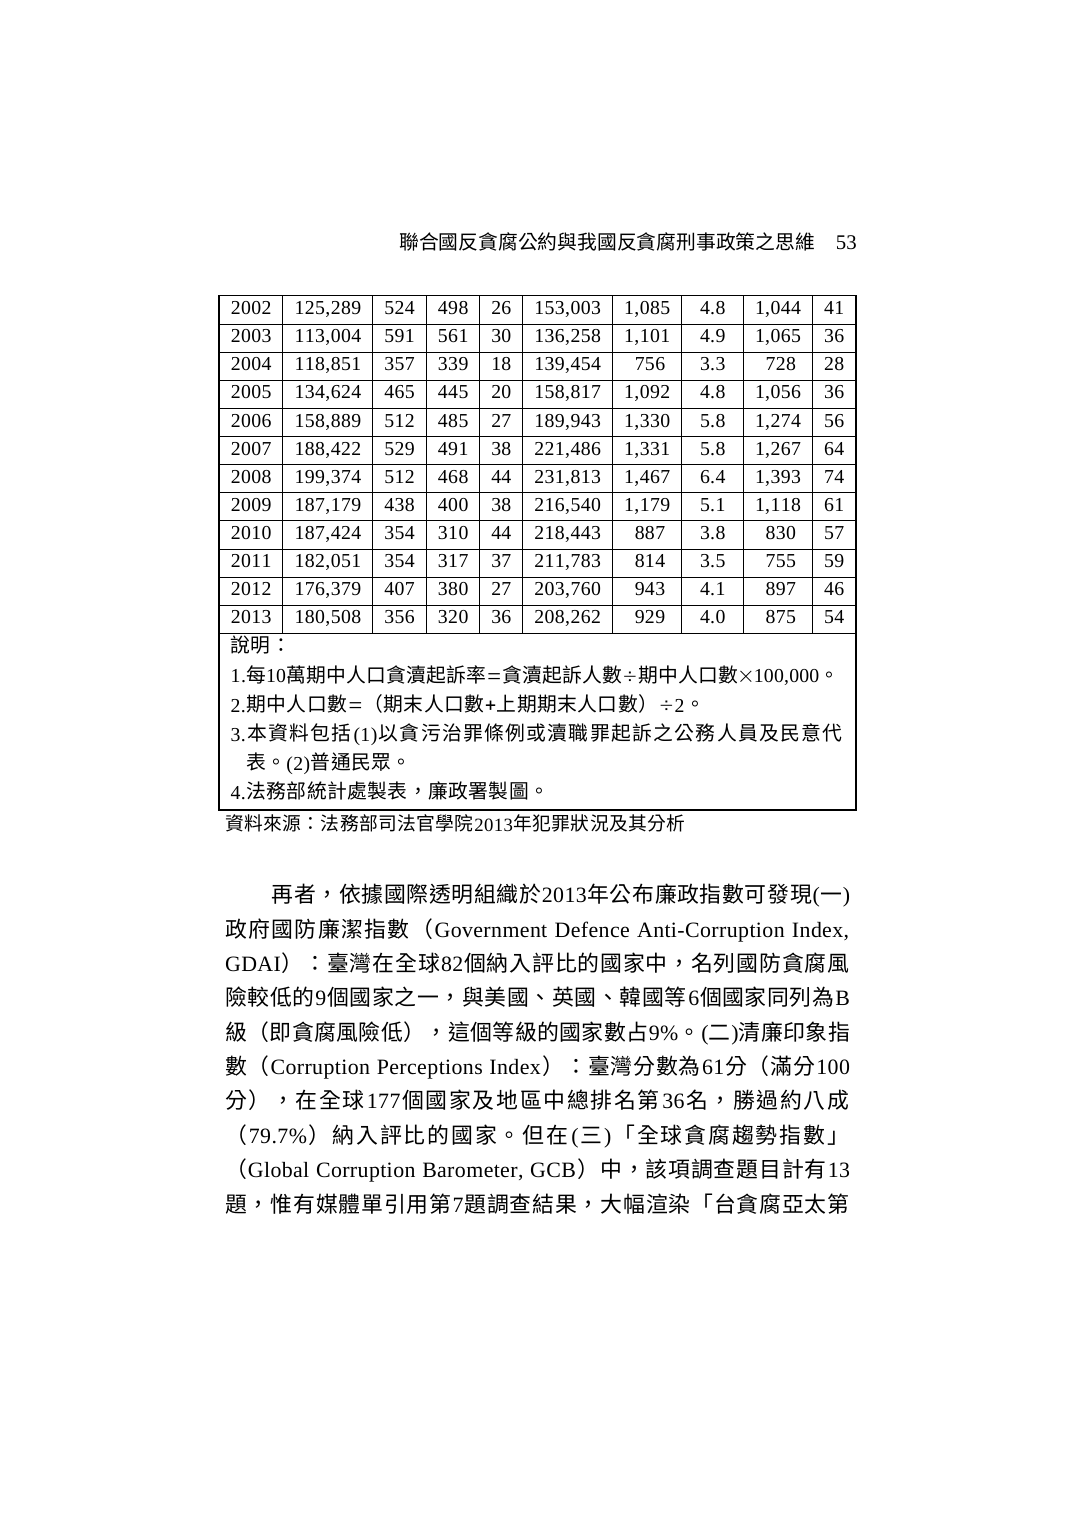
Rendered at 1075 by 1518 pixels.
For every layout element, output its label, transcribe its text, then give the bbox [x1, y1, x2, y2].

table_cell 1,267 [744, 437, 812, 464]
table_cell 221,486 [523, 437, 612, 464]
table_cell 354 [373, 521, 426, 548]
table_cell 38 [480, 493, 522, 520]
table_cell 512 [373, 465, 426, 492]
table_cell 320 [427, 606, 479, 633]
table_cell 30 [480, 325, 522, 352]
table_cell 4.9 [682, 325, 743, 352]
table_cell 1,044 [744, 296, 812, 323]
table_cell 44 [480, 521, 522, 548]
table_cell 380 [427, 578, 479, 605]
table_cell 1,056 [744, 381, 812, 408]
table_cell 561 [427, 325, 479, 352]
text 再者，依據國際透明組織於2013年公布廉政指數可發現(一)政府國防廉潔指數（Government Defence Anti-Corruption Index, GDAI）：臺灣在全球82個納入評比的國家中，名列國防貪腐風險較低的9個國家之一，與美國、英國、韓國等6個國家同列為B級（即貪腐風險低），這個等級的國家數占9%。(二)清廉印象指數（Corruption Perceptions Index）：臺灣分數為61分（滿分100分），在全球177個國家及地區中總排名第36名，勝過約八成（79.7%）納入評比的國家。但在(三)「全球貪腐趨勢指數」（Global Corruption Barometer, GCB）中，該項調查題目計有13題，惟有媒體單引用第7題調查結果，大幅渲染「台貪腐亞太第 [225, 874, 850, 1218]
table_cell 153,003 [523, 296, 612, 323]
table_cell 187,179 [283, 493, 372, 520]
table_cell 317 [427, 550, 479, 577]
table_cell 755 [744, 550, 812, 577]
table_cell 28 [813, 353, 855, 380]
table_cell 54 [813, 606, 855, 633]
table_cell 1,274 [744, 409, 812, 436]
table_cell 158,817 [523, 381, 612, 408]
table_cell 445 [427, 381, 479, 408]
table_cell 216,540 [523, 493, 612, 520]
table_cell 187,424 [283, 521, 372, 548]
table_cell 180,508 [283, 606, 372, 633]
table_cell 529 [373, 437, 426, 464]
table_cell 524 [373, 296, 426, 323]
table_cell 3.5 [682, 550, 743, 577]
table_cell 5.8 [682, 437, 743, 464]
table_cell 59 [813, 550, 855, 577]
table_cell 218,443 [523, 521, 612, 548]
table_cell 4.1 [682, 578, 743, 605]
table_cell 1,467 [613, 465, 681, 492]
table_cell 830 [744, 521, 812, 548]
table_cell 887 [613, 521, 681, 548]
table_cell 61 [813, 493, 855, 520]
table_cell 64 [813, 437, 855, 464]
table_cell 512 [373, 409, 426, 436]
table_cell 339 [427, 353, 479, 380]
table_cell 36 [813, 381, 855, 408]
table_cell 41 [813, 296, 855, 323]
table_cell 211,783 [523, 550, 612, 577]
table_cell 3.8 [682, 521, 743, 548]
table_cell 27 [480, 578, 522, 605]
table_cell 875 [744, 606, 812, 633]
table_cell 27 [480, 409, 522, 436]
table_cell 468 [427, 465, 479, 492]
table_cell 5.8 [682, 409, 743, 436]
table_cell 118,851 [283, 353, 372, 380]
table_cell 74 [813, 465, 855, 492]
table_cell 2002 [220, 296, 282, 323]
table_cell 199,374 [283, 465, 372, 492]
table_cell 37 [480, 550, 522, 577]
table_cell 1,330 [613, 409, 681, 436]
table_cell 2007 [220, 437, 282, 464]
table_cell 465 [373, 381, 426, 408]
table_cell 4.8 [682, 296, 743, 323]
table_cell 1,393 [744, 465, 812, 492]
table_cell 2003 [220, 325, 282, 352]
table_cell 231,813 [523, 465, 612, 492]
table_cell 491 [427, 437, 479, 464]
table_cell 158,889 [283, 409, 372, 436]
table_cell 438 [373, 493, 426, 520]
table_cell 20 [480, 381, 522, 408]
table_cell 6.4 [682, 465, 743, 492]
table_cell 2011 [220, 550, 282, 577]
table_cell 1,118 [744, 493, 812, 520]
table_cell 113,004 [283, 325, 372, 352]
table_cell 2008 [220, 465, 282, 492]
table_cell 1,101 [613, 325, 681, 352]
table_cell 26 [480, 296, 522, 323]
table_cell 125,289 [283, 296, 372, 323]
table_cell 2005 [220, 381, 282, 408]
table_cell 4.0 [682, 606, 743, 633]
table_cell 136,258 [523, 325, 612, 352]
table_cell 400 [427, 493, 479, 520]
table_cell 756 [613, 353, 681, 380]
table_cell 5.1 [682, 493, 743, 520]
table_cell 357 [373, 353, 426, 380]
table_cell 2004 [220, 353, 282, 380]
text 資料來源：法務部司法官學院2013年犯罪狀況及其分析 [225, 811, 850, 840]
table_cell 591 [373, 325, 426, 352]
table_cell 18 [480, 353, 522, 380]
table_cell 2006 [220, 409, 282, 436]
table_cell 1,331 [613, 437, 681, 464]
table_cell 44 [480, 465, 522, 492]
table_cell 188,422 [283, 437, 372, 464]
table_cell 356 [373, 606, 426, 633]
table_cell 4.8 [682, 381, 743, 408]
table_cell 2010 [220, 521, 282, 548]
table_cell 203,760 [523, 578, 612, 605]
table_cell 176,379 [283, 578, 372, 605]
table_cell 485 [427, 409, 479, 436]
table_cell 310 [427, 521, 479, 548]
table_cell 897 [744, 578, 812, 605]
table_cell 407 [373, 578, 426, 605]
table_cell 1,065 [744, 325, 812, 352]
table_cell 189,943 [523, 409, 612, 436]
table_cell 498 [427, 296, 479, 323]
table_cell 1,092 [613, 381, 681, 408]
table_cell 208,262 [523, 606, 612, 633]
table_cell 2012 [220, 578, 282, 605]
table_cell 1,085 [613, 296, 681, 323]
table_cell 943 [613, 578, 681, 605]
table_cell 929 [613, 606, 681, 633]
table_cell 354 [373, 550, 426, 577]
table_cell 728 [744, 353, 812, 380]
table_cell 3.3 [682, 353, 743, 380]
table_cell 46 [813, 578, 855, 605]
table_cell 57 [813, 521, 855, 548]
table_cell 1,179 [613, 493, 681, 520]
table_cell 134,624 [283, 381, 372, 408]
table_cell 36 [480, 606, 522, 633]
table_cell 38 [480, 437, 522, 464]
table_cell 2009 [220, 493, 282, 520]
table_cell 56 [813, 409, 855, 436]
table_cell 814 [613, 550, 681, 577]
table_cell 139,454 [523, 353, 612, 380]
table_cell 說明： 1.每10萬期中人口貪瀆起訴率貪瀆起訴人數期中人口數100,000。 2.期中人口數（期末人口數上期期末人口數）2。 3.本資料包括(1)以貪污治罪條例或瀆職罪起訴之公務人員及民意代表。(2)普通民眾。 4.法務部統計處製表，廉政署製圖。 [220, 634, 855, 809]
table_cell 36 [813, 325, 855, 352]
table_cell 182,051 [283, 550, 372, 577]
table_cell 2013 [220, 606, 282, 633]
